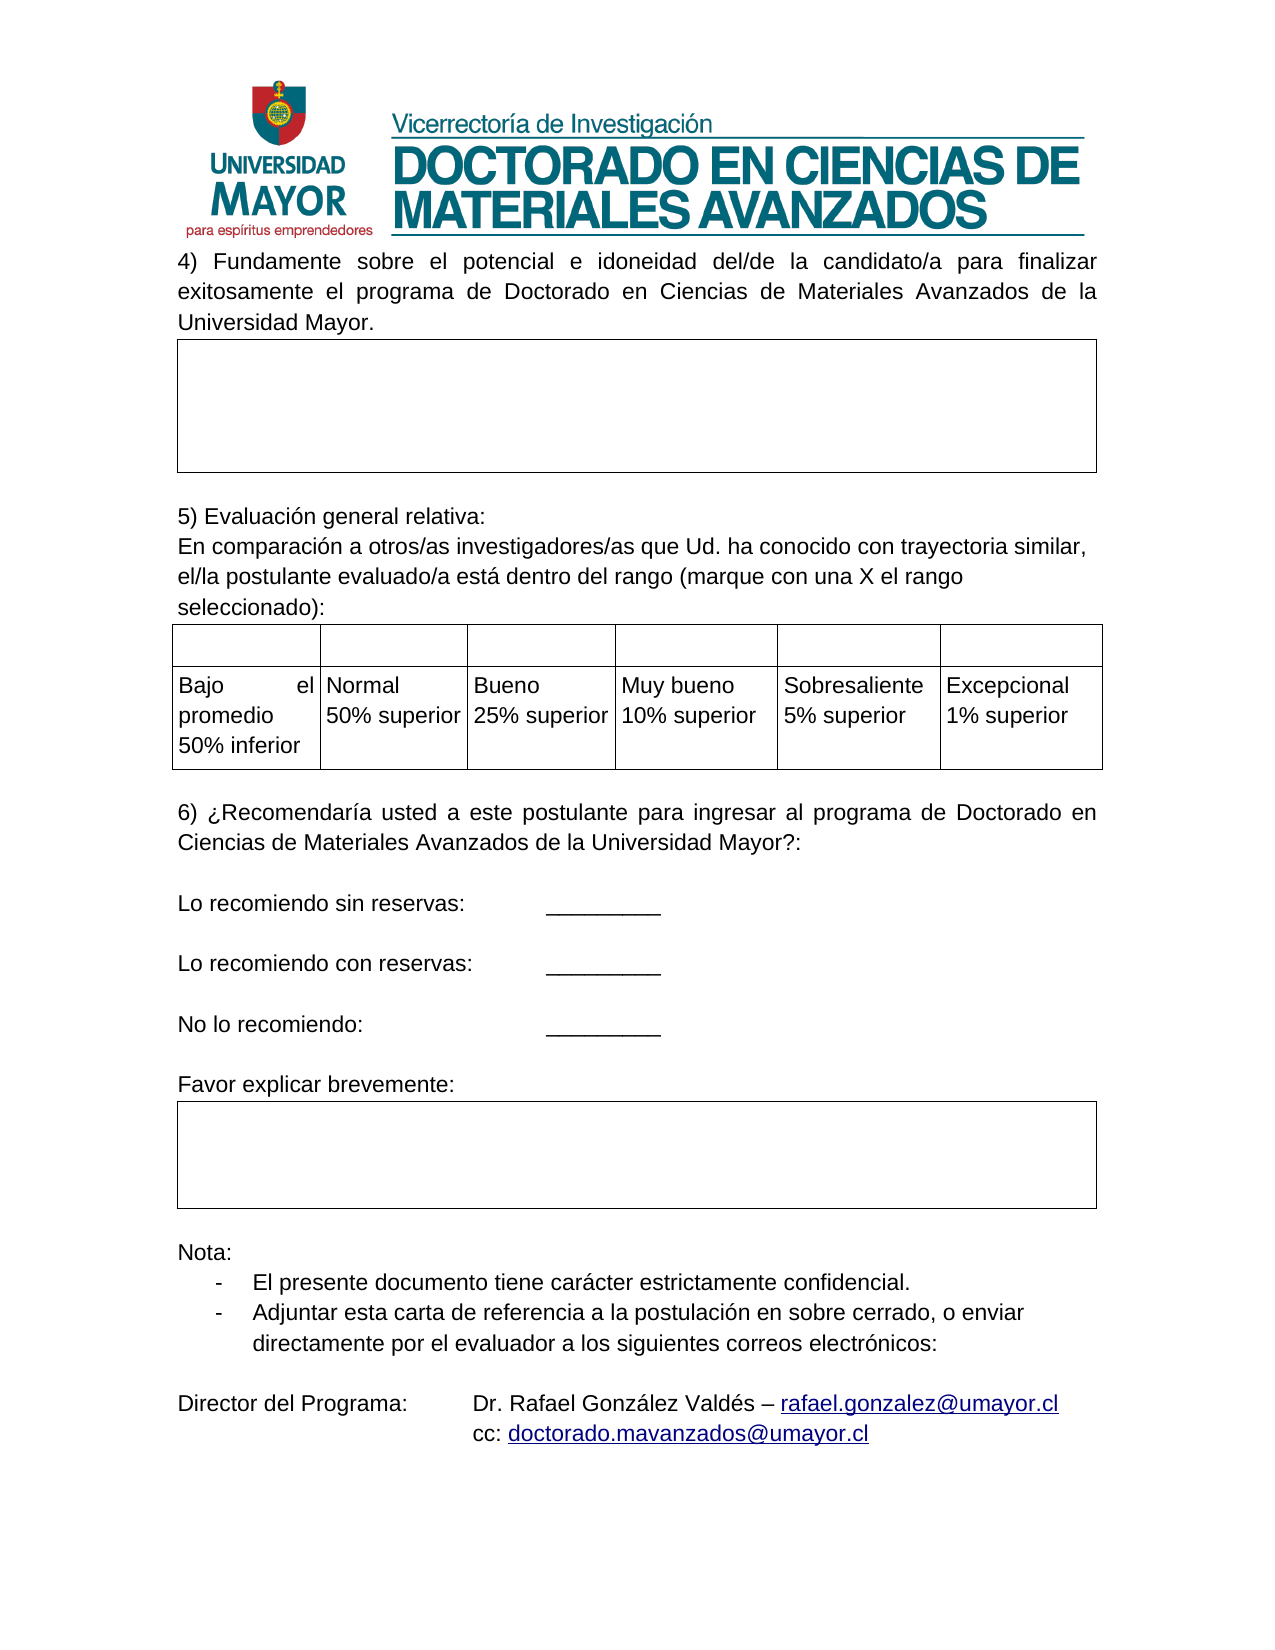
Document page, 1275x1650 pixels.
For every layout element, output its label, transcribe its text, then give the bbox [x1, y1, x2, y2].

text 6) ¿Recomendaría usted a este postulante para ingresar al programa de Doctorado en Ciencias de Materiales Avanzados de la Universidad Mayor?: [177, 799, 1098, 856]
text Lo recomiendo con reservas: _________ [177, 950, 1098, 977]
text Lo recomiendo sin reservas: _________ [177, 890, 1098, 916]
list Adjuntar esta carta de referencia a la postulación en sobre cerrado, o enviar directamente por el evaluador a los siguientes correos electrónicos: [215, 1299, 1098, 1356]
text Favor explicar brevemente: [177, 1071, 1098, 1097]
table_header [778, 625, 940, 666]
list El presente documento tiene carácter estrictamente confidencial. [215, 1269, 1098, 1296]
text cc: doctorado.mavanzados@umayor.cl [177, 1420, 1098, 1447]
table_cell Bueno 25% superior [468, 667, 615, 768]
table_header [173, 625, 320, 666]
table_header [178, 340, 1096, 472]
table_header [941, 625, 1102, 666]
table_cell Sobresaliente 5% superior [778, 667, 940, 768]
text 5) Evaluación general relativa: [177, 503, 1098, 529]
table_header [616, 625, 777, 666]
table_cell Excepcional 1% superior [941, 667, 1102, 768]
text 4) Fundamente sobre el potencial e idoneidad del/de la candidato/a para finalizar exitosamente el programa de Doctorado en Ciencias de Materiales Avanzados de la Universidad Mayor. [177, 248, 1098, 335]
table_cell Muy bueno 10% superior [616, 667, 777, 768]
table_header [468, 625, 615, 666]
table_header [178, 1102, 1096, 1208]
text En comparación a otros/as investigadores/as que Ud. ha conocido con trayectoria similar, el/la postulante evaluado/a está dentro del rango (marque con una X el rango seleccionado): [177, 533, 1098, 620]
text Nota: [177, 1239, 1098, 1265]
text No lo recomiendo: _________ [177, 1011, 1098, 1037]
table_header [321, 625, 467, 666]
table_cell Normal 50% superior [321, 667, 467, 768]
text Director del Programa: Dr. Rafael González Valdés – rafael.gonzalez@umayor.cl [177, 1390, 1098, 1416]
table_cell Bajo el promedio 50% inferior [173, 667, 320, 768]
